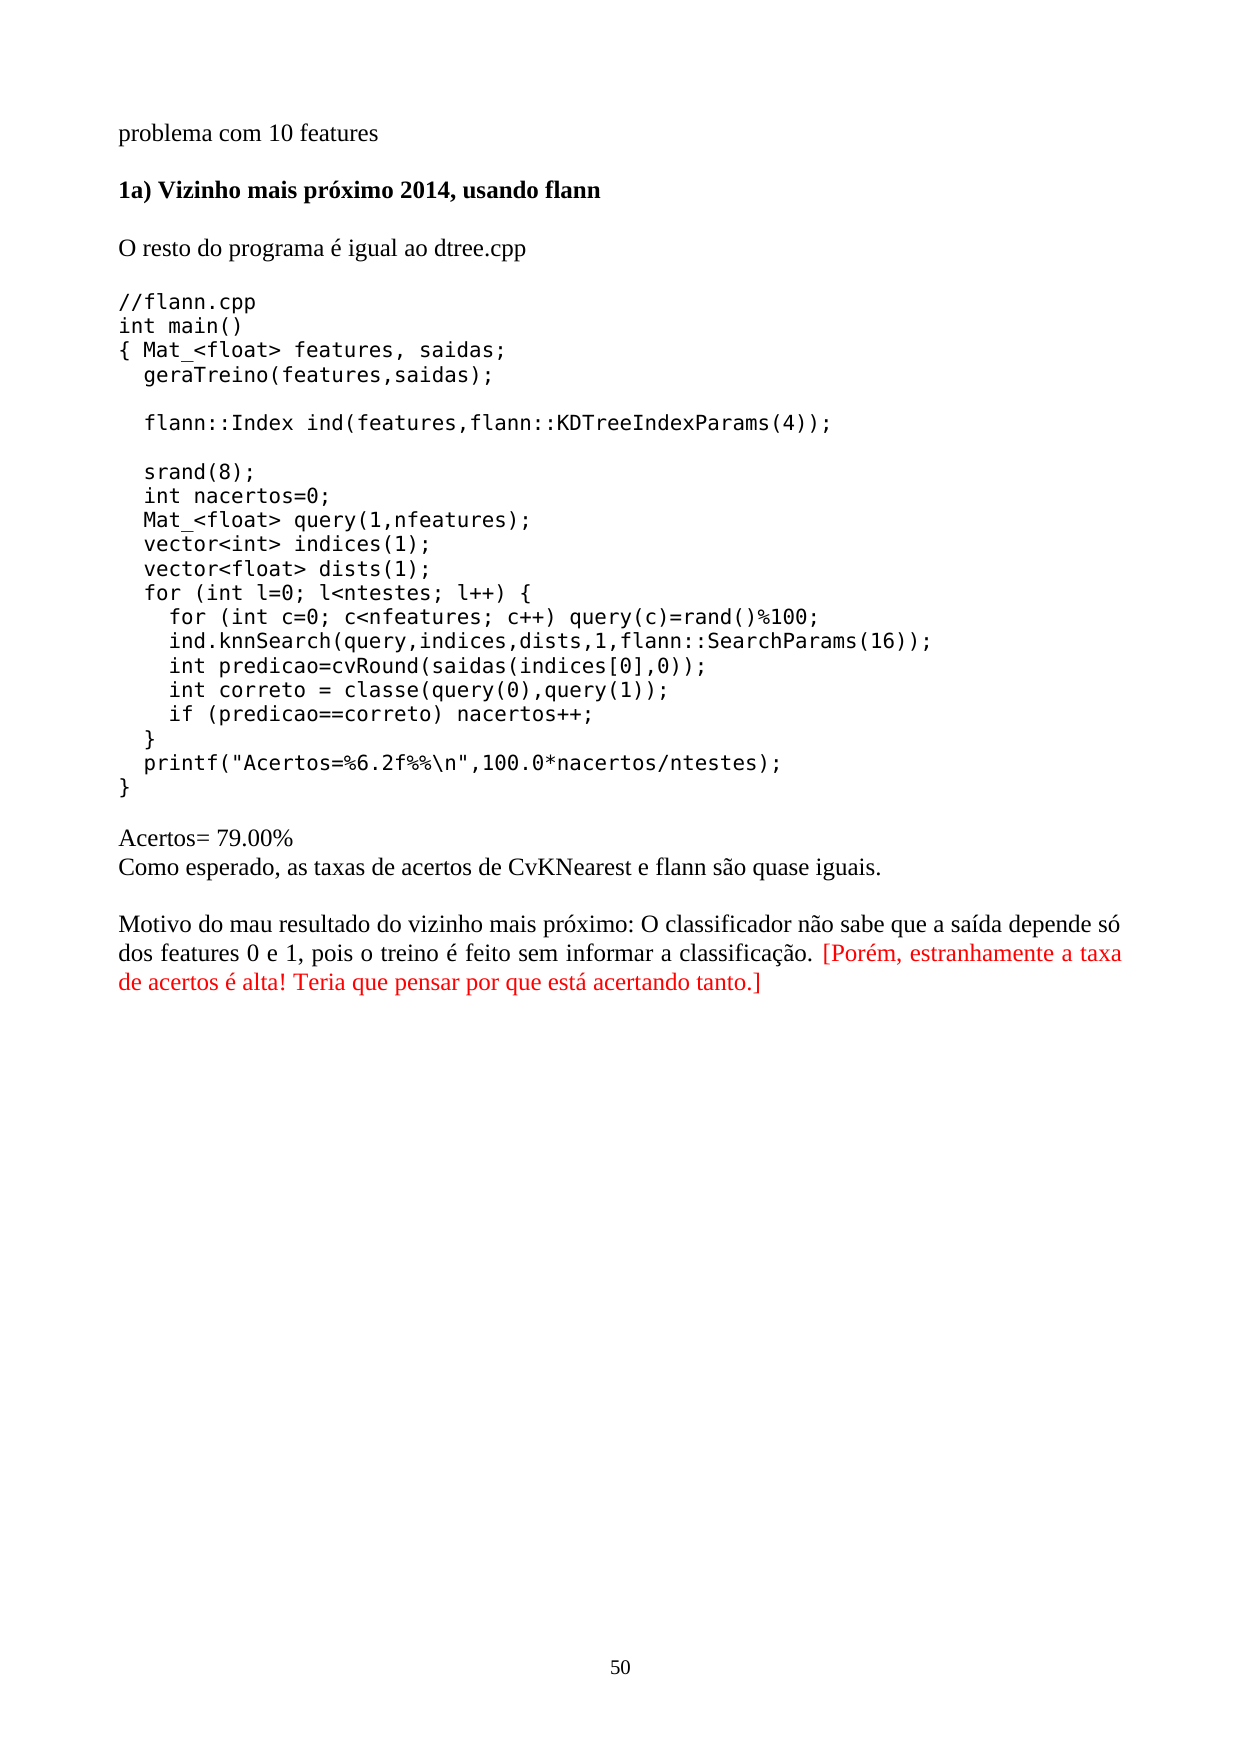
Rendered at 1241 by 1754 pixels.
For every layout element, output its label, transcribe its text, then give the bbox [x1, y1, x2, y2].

text 1a) Vizinho mais próximo 2014, usando flann [118, 176, 1122, 204]
text vector<int> indices(1); [118, 532, 1122, 557]
text printf("Acertos=%6.2f%%\n",100.0*nacertos/ntestes); [118, 751, 1122, 775]
text Motivo do mau resultado do vizinho mais próximo: O classificador não sabe que a saída depende só dos features 0 e 1, pois o treino é feito sem informar a classificação. [Porém, estranhamente a taxa de acertos é alta! Teria que pensar por que está acertando tanto.] [118, 909, 1122, 996]
text Como esperado, as taxas de acertos de CvKNearest e flann são quase iguais. [118, 852, 1122, 881]
text { Mat_<float> features, saidas; [118, 338, 1122, 363]
text flann::Index ind(features,flann::KDTreeIndexParams(4)); [118, 411, 1122, 435]
text int main() [118, 314, 1122, 338]
text int correto = classe(query(0),query(1)); [118, 678, 1122, 702]
text geraTreino(features,saidas); [118, 363, 1122, 387]
text Acertos= 79.00% [118, 823, 1122, 852]
text int predicao=cvRound(saidas(indices[0],0)); [118, 654, 1122, 678]
text ind.knnSearch(query,indices,dists,1,flann::SearchParams(16)); [118, 629, 1122, 654]
text //flann.cpp [118, 290, 1122, 314]
text vector<float> dists(1); [118, 557, 1122, 581]
text problema com 10 features [118, 118, 1122, 147]
text } [118, 775, 1122, 799]
text for (int c=0; c<nfeatures; c++) query(c)=rand()%100; [118, 605, 1122, 629]
text O resto do programa é igual ao dtree.cpp [118, 233, 1122, 261]
text if (predicao==correto) nacertos++; [118, 702, 1122, 727]
text srand(8); [118, 460, 1122, 484]
text int nacertos=0; [118, 484, 1122, 508]
text Mat_<float> query(1,nfeatures); [118, 508, 1122, 532]
text for (int l=0; l<ntestes; l++) { [118, 581, 1122, 605]
text } [118, 727, 1122, 751]
